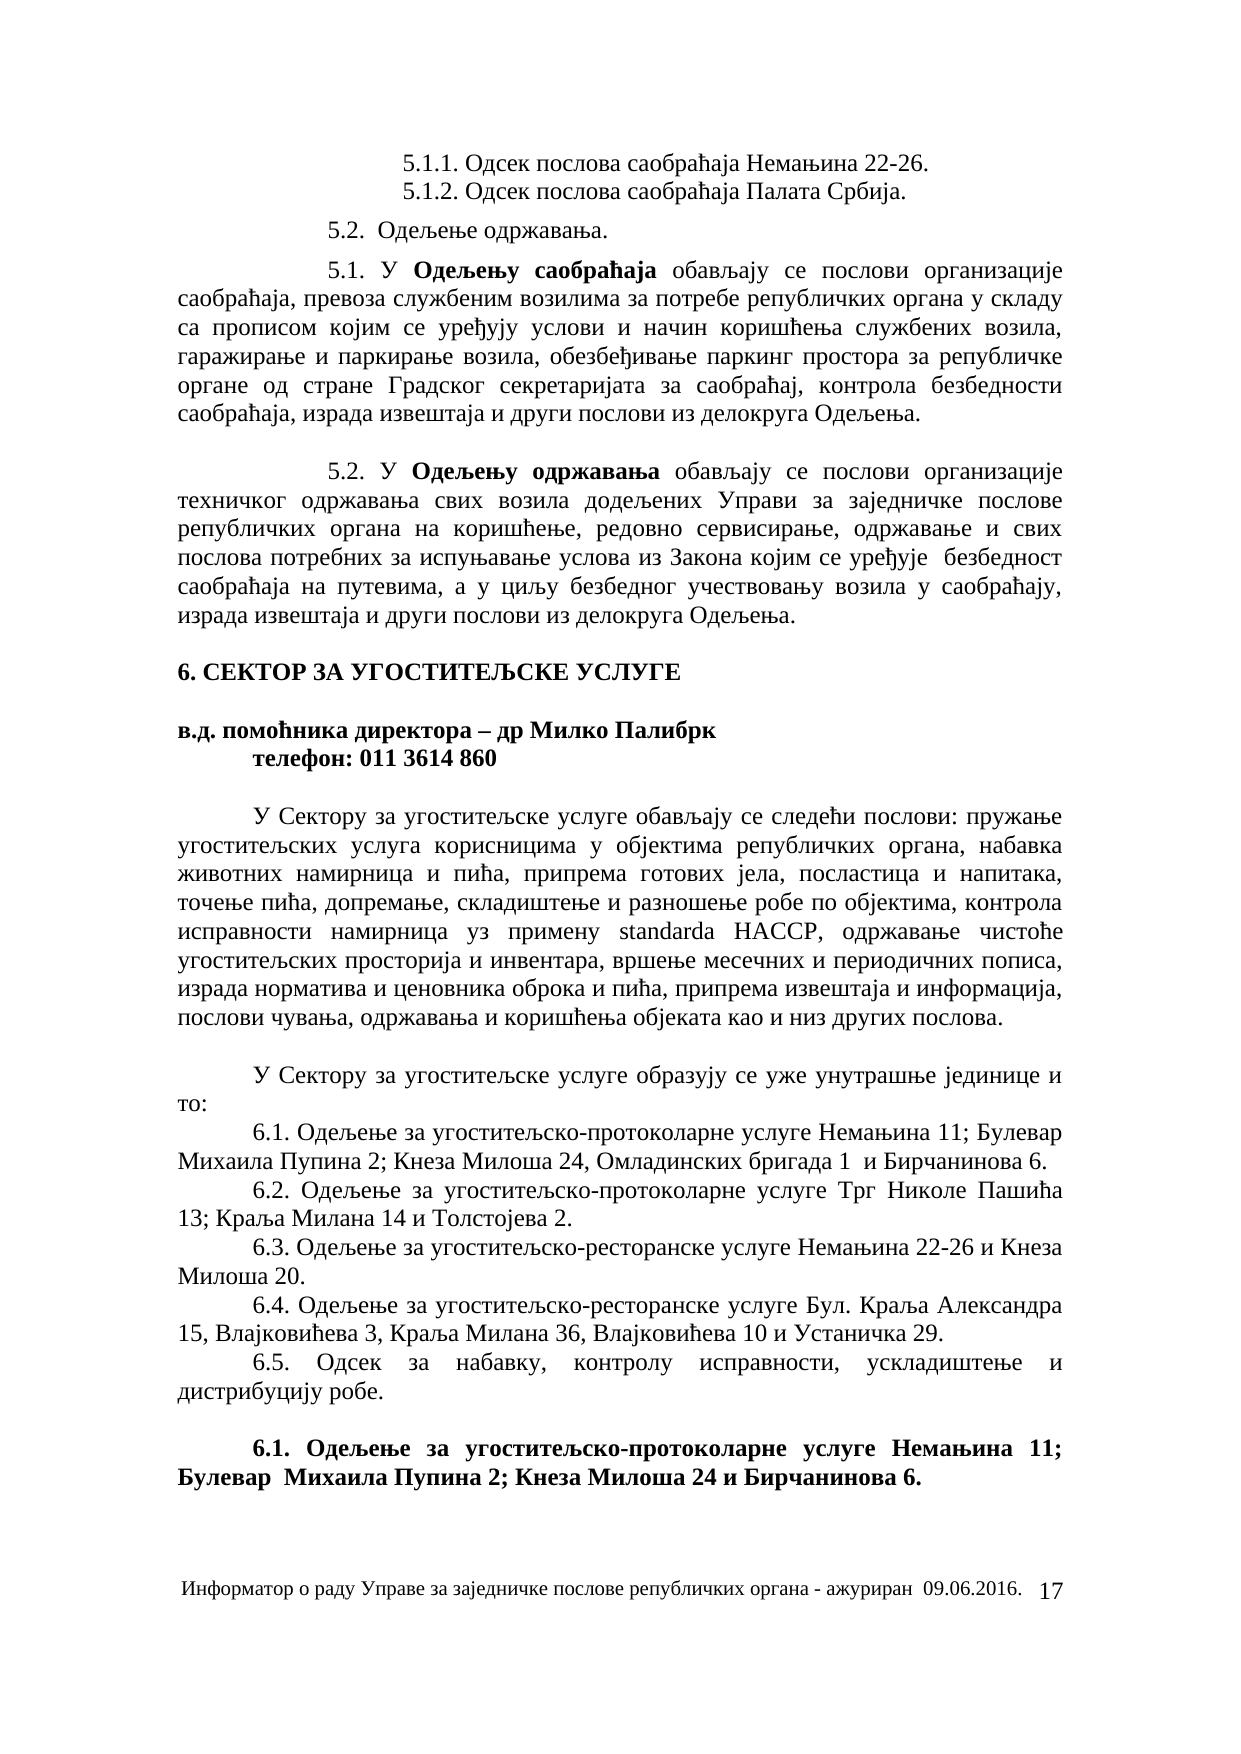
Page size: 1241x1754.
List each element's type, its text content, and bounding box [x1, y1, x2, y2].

text 6.3. Одељење за угоститељско-ресторанске услуге Немањина 22-26 и Кнеза Милоша 20. [177, 1232, 1063, 1290]
text 6.5. Одсек за набавку, контролу исправности, ускладиштење и дистрибуцију робе. [177, 1347, 1063, 1405]
text 5.2. Одељење одржавања. [252, 216, 1063, 244]
text 5.1. У Одељењу саобраћаја обављају се послови организације саобраћаја, превоза службеним возилима за потребе републичких органа у складу са прописом којим се уређују услови и начин коришћења службених возила, гаражирање и паркирање возила, обезбеђивање паркинг простора за републичке органе од стране Градског секретаријата за саобраћај, контрола безбедности саобраћаја, израда извештаја и други послови из делокруга Одељења. [177, 255, 1063, 427]
text 6.1. Одељење за угоститељско-протоколарне услуге Немањина 11; Булевар Михаила Пупина 2; Кнеза Милоша 24, Омладинских бригада 1 и Бирчанинова 6. [177, 1117, 1063, 1175]
text 5.2. У Одељењу одржавања обављају се послови организације техничког одржавања свих возила додељених Управи за заједничке послове републичких органа на коришћење, редовно сервисирање, одржавање и свих послова потребних за испуњавање услова из Закона којим се уређује безбедност саобраћаја на путевима, а у циљу безбедног учествовању возила у саобраћају, израда извештаја и други послови из делокруга Одељења. [177, 456, 1063, 628]
text 6.1. Одељење за угоститељско-протоколарне услуге Немањина 11; Булевар Михаила Пупина 2; Кнеза Милоша 24 и Бирчанинова 6. [177, 1433, 1063, 1491]
text 6.2. Одељење за угоститељско-протоколарне услуге Трг Николе Пашића 13; Краља Милана 14 и Толстојева 2. [177, 1175, 1063, 1232]
text в.д. помоћника директора – др Милко Палибрк [177, 715, 1063, 743]
text 6. СЕКТОР ЗА УГОСТИТЕЉСКЕ УСЛУГЕ [177, 657, 1063, 686]
text У Сектору за угоститељске услуге образују се уже унутрашње јединице и то: [177, 1060, 1063, 1117]
text У Сектору за угоститељске услуге обављају се следећи послови: пружање угоститељских услуга корисницима у објектима републичких органа, набавка животних намирница и пића, припрема готових јела, посластица и напитака, точење пића, допремање, складиштење и разношење робе по објектима, контрола исправности намирница уз примену standarda HAССP, одржавање чистоће угоститељских просторија и инвентара, вршење месечних и периодичних пописа, израда норматива и ценовника оброка и пића, припрема извештаја и информација, послови чувања, одржавања и коришћења објеката као и низ других послова. [177, 801, 1063, 1031]
text 5.1.2. Одсек послова саобраћаја Палата Србија. [177, 176, 1063, 205]
text 5.1.1. Одсек послова саобраћаја Немањина 22-26. [177, 148, 1063, 176]
text 6.4. Одељење за угоститељско-ресторанске услуге Бул. Краља Александра 15, Влајковићева 3, Краља Милана 36, Влајковићева 10 и Устаничка 29. [177, 1290, 1063, 1347]
text телефон: 011 3614 860 [177, 743, 1063, 772]
